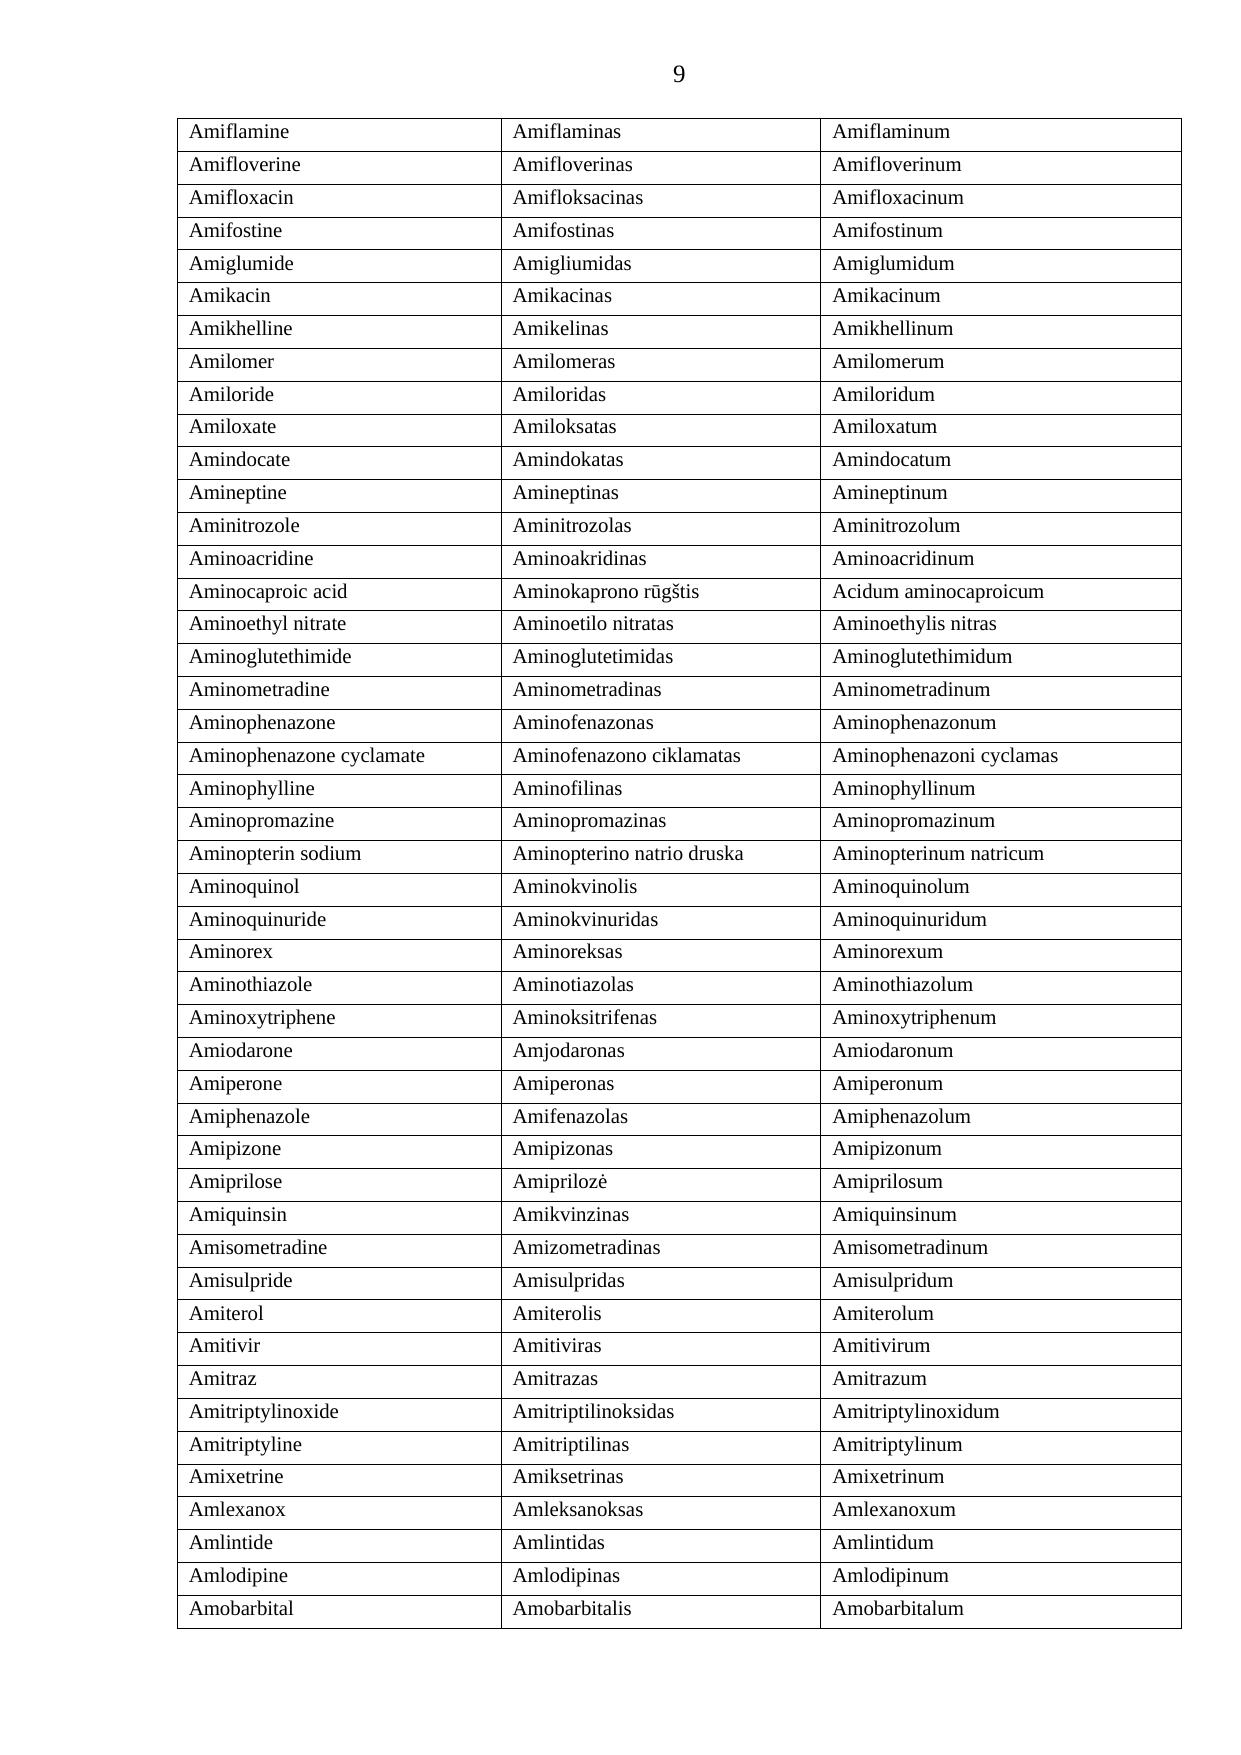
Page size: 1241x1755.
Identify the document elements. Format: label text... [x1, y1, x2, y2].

table_cell Aminoakridinas [502, 546, 820, 577]
table_cell Aminotiazolas [502, 972, 820, 1004]
table_cell Aminophenazone cyclamate [178, 743, 501, 774]
table_cell Amlodipinas [502, 1563, 820, 1595]
table_cell Amlodipine [178, 1563, 501, 1595]
table_cell Amifloverinum [821, 152, 1181, 184]
table_cell Aminometradine [178, 677, 501, 709]
table_cell Aminoethyl nitrate [178, 611, 501, 643]
table_cell Amixetrine [178, 1465, 501, 1496]
table_cell Amitriptylinoxidum [821, 1399, 1181, 1431]
table_cell Amlintidum [821, 1530, 1181, 1562]
table_cell Aminoglutethimidum [821, 644, 1181, 676]
table_cell Amiloksatas [502, 415, 820, 446]
table_cell Aminopterin sodium [178, 841, 501, 873]
table_cell Amiloride [178, 382, 501, 413]
table_cell Amitivirum [821, 1333, 1181, 1365]
table_cell Amiquinsinum [821, 1202, 1181, 1234]
table_cell Amiglumidum [821, 250, 1181, 282]
table_cell Amiquinsin [178, 1202, 501, 1234]
table_cell Aminophenazonum [821, 710, 1181, 742]
table_cell Aminocaproic acid [178, 579, 501, 610]
table_cell Amindocatum [821, 447, 1181, 479]
table_cell Amigliumidas [502, 250, 820, 282]
table_cell Amitriptilinas [502, 1432, 820, 1463]
table_cell Amikhellinum [821, 316, 1181, 348]
table_cell Amiloxatum [821, 415, 1181, 446]
table_cell Amisometradine [178, 1235, 501, 1267]
table_cell Amiprilosum [821, 1169, 1181, 1201]
table_cell Amilomer [178, 349, 501, 381]
table_cell Amindokatas [502, 447, 820, 479]
table_cell Amiflaminum [821, 119, 1181, 151]
table_cell Amifostine [178, 218, 501, 249]
table_cell Aminopterinum natricum [821, 841, 1181, 873]
table_cell Aminopromazine [178, 808, 501, 840]
table_cell Amineptinum [821, 480, 1181, 512]
table_cell Amifostinum [821, 218, 1181, 249]
table_cell Aminokvinuridas [502, 907, 820, 938]
table_cell Aminorex [178, 940, 501, 971]
table_cell Amitrazum [821, 1366, 1181, 1398]
table_cell Amifloksacinas [502, 185, 820, 217]
table_cell Aminoacridinum [821, 546, 1181, 577]
table_cell Amitriptyline [178, 1432, 501, 1463]
table_cell Amlintide [178, 1530, 501, 1562]
table_cell Aminitrozolas [502, 513, 820, 545]
table_cell Aminoacridine [178, 546, 501, 577]
table_cell Amiterolis [502, 1300, 820, 1332]
table_cell Amikacinum [821, 283, 1181, 315]
table_cell Aminoquinuride [178, 907, 501, 938]
table_cell Amitiviras [502, 1333, 820, 1365]
table_cell Amisulpride [178, 1268, 501, 1299]
table_cell Amifloverinas [502, 152, 820, 184]
table_cell Amixetrinum [821, 1465, 1181, 1496]
table_cell Amipizone [178, 1136, 501, 1168]
table_cell Amisulpridum [821, 1268, 1181, 1299]
table_cell Aminothiazolum [821, 972, 1181, 1004]
table_cell Amifloverine [178, 152, 501, 184]
table_cell Amisometradinum [821, 1235, 1181, 1267]
table_cell Aminoethylis nitras [821, 611, 1181, 643]
table_cell Amikelinas [502, 316, 820, 348]
table_cell Amiflaminas [502, 119, 820, 151]
table_cell Aminoxytriphenum [821, 1005, 1181, 1037]
table_cell Amleksanoksas [502, 1497, 820, 1529]
table_cell Aminoquinuridum [821, 907, 1181, 938]
table_cell Aminitrozolum [821, 513, 1181, 545]
table_cell Amjodaronas [502, 1038, 820, 1070]
table_cell Amitraz [178, 1366, 501, 1398]
table_cell Amikvinzinas [502, 1202, 820, 1234]
table_cell Amisulpridas [502, 1268, 820, 1299]
table_cell Aminometradinas [502, 677, 820, 709]
table_cell Aminokvinolis [502, 874, 820, 906]
table_cell Amikacinas [502, 283, 820, 315]
table_cell Amiperonas [502, 1071, 820, 1102]
table_cell Amizometradinas [502, 1235, 820, 1267]
table_cell Amlodipinum [821, 1563, 1181, 1595]
table_cell Aminoglutethimide [178, 644, 501, 676]
table_cell Amiglumide [178, 250, 501, 282]
table_cell Amifostinas [502, 218, 820, 249]
table_cell Aminoxytriphene [178, 1005, 501, 1037]
table_cell Aminitrozole [178, 513, 501, 545]
table_cell Amiodaronum [821, 1038, 1181, 1070]
table_cell Amiperone [178, 1071, 501, 1102]
table_cell Aminopromazinum [821, 808, 1181, 840]
table_cell Amikacin [178, 283, 501, 315]
table_cell Aminophenazone [178, 710, 501, 742]
table_cell Amlintidas [502, 1530, 820, 1562]
table_cell Aminothiazole [178, 972, 501, 1004]
table_cell Aminoetilo nitratas [502, 611, 820, 643]
table_cell Amilomerum [821, 349, 1181, 381]
table_cell Aminophylline [178, 775, 501, 807]
table_cell Aminofenazono ciklamatas [502, 743, 820, 774]
table_cell Amindocate [178, 447, 501, 479]
table_cell Amipizonum [821, 1136, 1181, 1168]
table_cell Amlexanoxum [821, 1497, 1181, 1529]
table_cell Amiloridum [821, 382, 1181, 413]
table_cell Aminopromazinas [502, 808, 820, 840]
table_cell Amiflamine [178, 119, 501, 151]
table_cell Amlexanox [178, 1497, 501, 1529]
table_cell Amitrazas [502, 1366, 820, 1398]
table_cell Amiprilozė [502, 1169, 820, 1201]
table_cell Amineptine [178, 480, 501, 512]
table_cell Amitivir [178, 1333, 501, 1365]
table_cell Aminoksitrifenas [502, 1005, 820, 1037]
table_cell Aminoreksas [502, 940, 820, 971]
table_cell Amiodarone [178, 1038, 501, 1070]
table_cell Amineptinas [502, 480, 820, 512]
table_cell Aminoquinolum [821, 874, 1181, 906]
table_cell Amitriptylinum [821, 1432, 1181, 1463]
table_cell Amifloxacinum [821, 185, 1181, 217]
table_cell Aminophenazoni cyclamas [821, 743, 1181, 774]
table_cell Aminoglutetimidas [502, 644, 820, 676]
table_cell Amitriptylinoxide [178, 1399, 501, 1431]
table_cell Amiloxate [178, 415, 501, 446]
table_cell Amobarbital [178, 1596, 501, 1627]
table_cell Aminorexum [821, 940, 1181, 971]
table_cell Amipizonas [502, 1136, 820, 1168]
table_cell Amiphenazole [178, 1104, 501, 1135]
table_cell Amiterolum [821, 1300, 1181, 1332]
table_cell Acidum aminocaproicum [821, 579, 1181, 610]
table_cell Aminophyllinum [821, 775, 1181, 807]
table_cell Aminokaprono rūgštis [502, 579, 820, 610]
table_cell Amifloxacin [178, 185, 501, 217]
table_cell Amiksetrinas [502, 1465, 820, 1496]
table_cell Amiphenazolum [821, 1104, 1181, 1135]
table_cell Amiperonum [821, 1071, 1181, 1102]
table_cell Aminofilinas [502, 775, 820, 807]
table_cell Amifenazolas [502, 1104, 820, 1135]
table_cell Aminoquinol [178, 874, 501, 906]
table_cell Amobarbitalum [821, 1596, 1181, 1627]
table_cell Amobarbitalis [502, 1596, 820, 1627]
table_cell Amiloridas [502, 382, 820, 413]
table_cell Amitriptilinoksidas [502, 1399, 820, 1431]
table_cell Aminopterino natrio druska [502, 841, 820, 873]
table_cell Amikhelline [178, 316, 501, 348]
table_cell Aminometradinum [821, 677, 1181, 709]
table_cell Amiprilose [178, 1169, 501, 1201]
table_cell Aminofenazonas [502, 710, 820, 742]
table_cell Amilomeras [502, 349, 820, 381]
table_cell Amiterol [178, 1300, 501, 1332]
